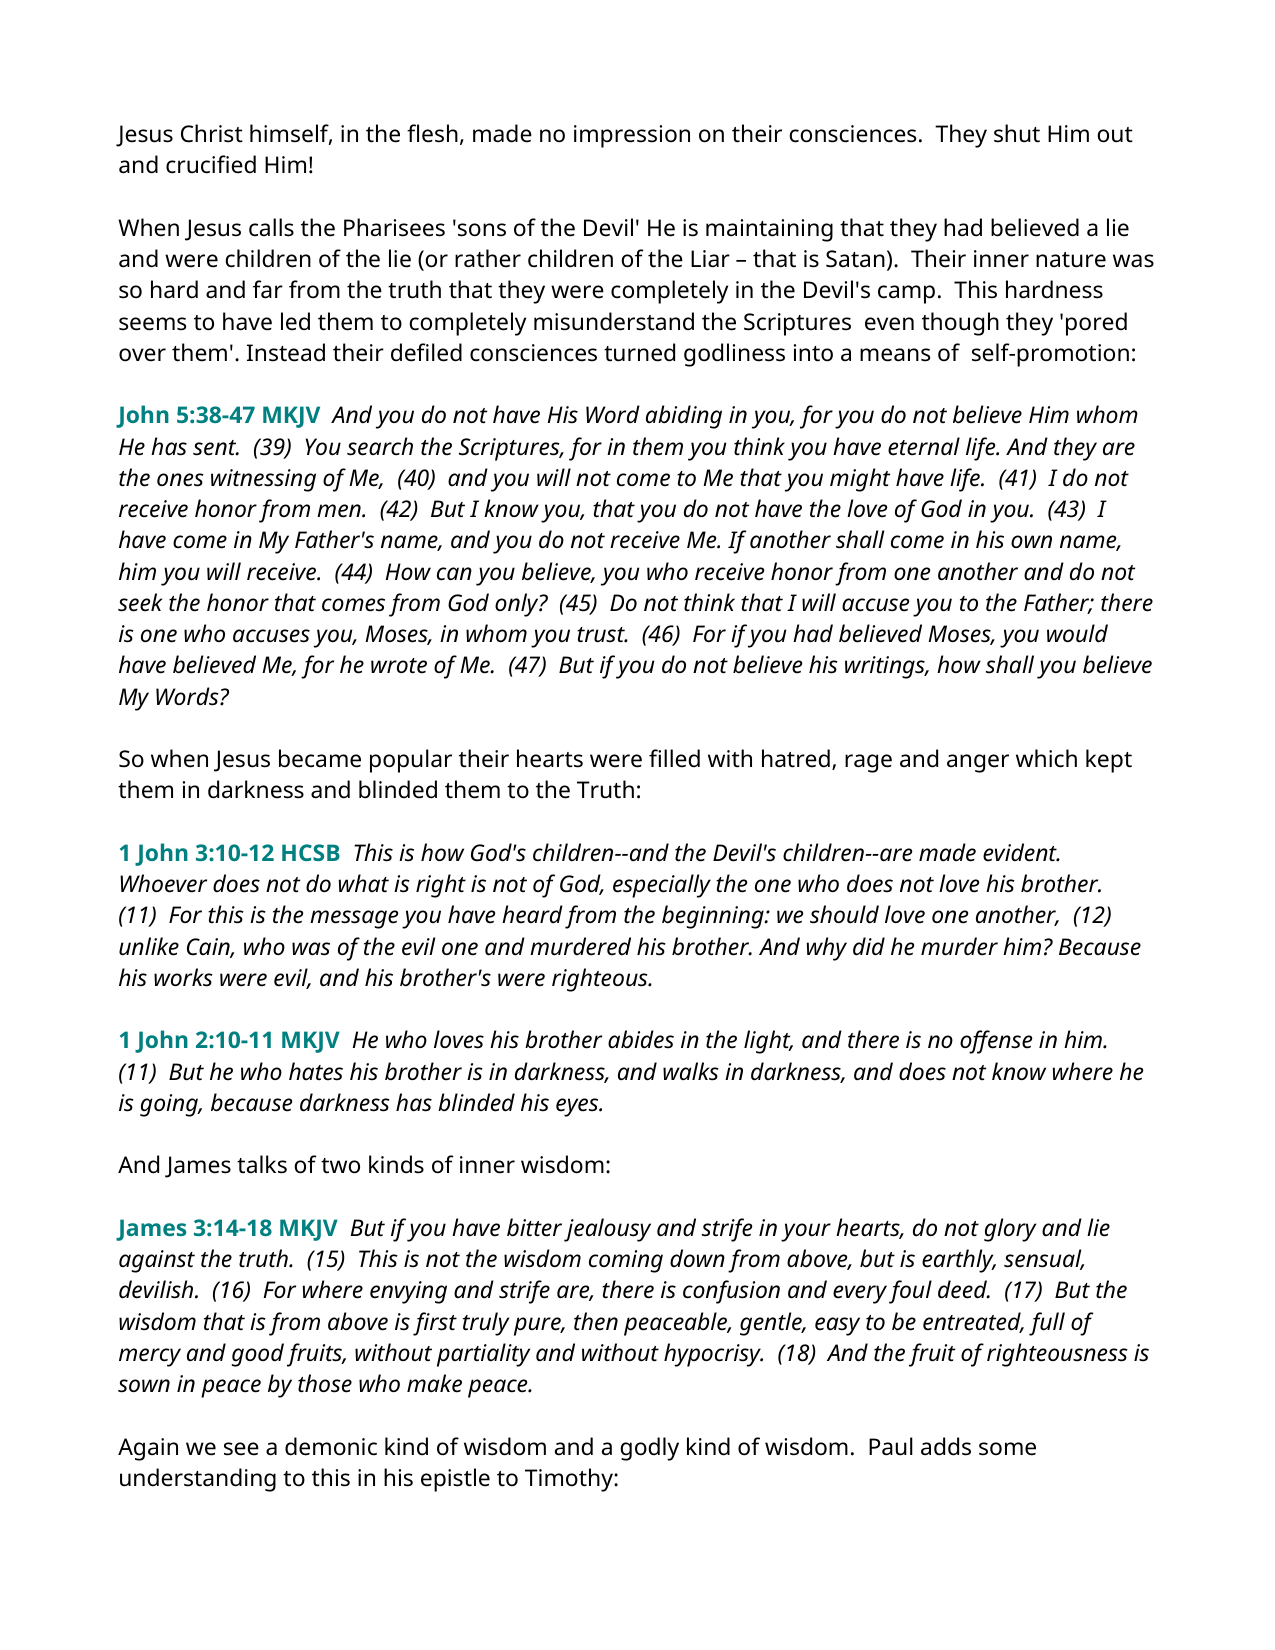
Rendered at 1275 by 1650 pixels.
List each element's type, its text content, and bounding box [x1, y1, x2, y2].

text 1 John 2:10-11 MKJV He who loves his brother abides in the light, and there is no offense in him. (11) But he who hates his brother is in darkness, and walks in darkness, and does not know where he is going, because darkness has blinded his eyes. [118, 1024, 1157, 1118]
text James 3:14-18 MKJV But if you have bitter jealousy and strife in your hearts, do not glory and lie against the truth. (15) This is not the wisdom coming down from above, but is earthly, sensual, devilish. (16) For where envying and strife are, there is confusion and every foul deed. (17) But the wisdom that is from above is first truly pure, then peaceable, gentle, easy to be entreated, full of mercy and good fruits, without partiality and without hypocrisy. (18) And the fruit of righteousness is sown in peace by those who make peace. [118, 1212, 1157, 1399]
text Again we see a demonic kind of wisdom and a godly kind of wisdom. Paul adds some understanding to this in his epistle to Timothy: [118, 1431, 1157, 1493]
text Jesus Christ himself, in the flesh, made no impression on their consciences. They shut Him out and crucified Him! [118, 118, 1157, 181]
text And James talks of two kinds of inner wisdom: [118, 1149, 1157, 1181]
text So when Jesus became popular their hearts were filled with hatred, rage and anger which kept them in darkness and blinded them to the Truth: [118, 743, 1157, 806]
text 1 John 3:10-12 HCSB This is how God's children--and the Devil's children--are made evident. Whoever does not do what is right is not of God, especially the one who does not love his brother. (11) For this is the message you have heard from the beginning: we should love one another, (12) unlike Cain, who was of the evil one and murdered his brother. And why did he murder him? Because his works were evil, and his brother's were righteous. [118, 837, 1157, 993]
text When Jesus calls the Pharisees 'sons of the Devil' He is maintaining that they had believed a lie and were children of the lie (or rather children of the Liar – that is Satan). Their inner nature was so hard and far from the truth that they were completely in the Devil's camp. This hardness seems to have led them to completely misunderstand the Scriptures even though they 'pored over them'. Instead their defiled consciences turned godliness into a means of self-promotion: [118, 212, 1157, 368]
text John 5:38-47 MKJV And you do not have His Word abiding in you, for you do not believe Him whom He has sent. (39) You search the Scriptures, for in them you think you have eternal life. And they are the ones witnessing of Me, (40) and you will not come to Me that you might have life. (41) I do not receive honor from men. (42) But I know you, that you do not have the love of God in you. (43) I have come in My Father's name, and you do not receive Me. If another shall come in his own name, him you will receive. (44) How can you believe, you who receive honor from one another and do not seek the honor that comes from God only? (45) Do not think that I will accuse you to the Father; there is one who accuses you, Moses, in whom you trust. (46) For if you had believed Moses, you would have believed Me, for he wrote of Me. (47) But if you do not believe his writings, how shall you believe My Words? [118, 399, 1157, 712]
